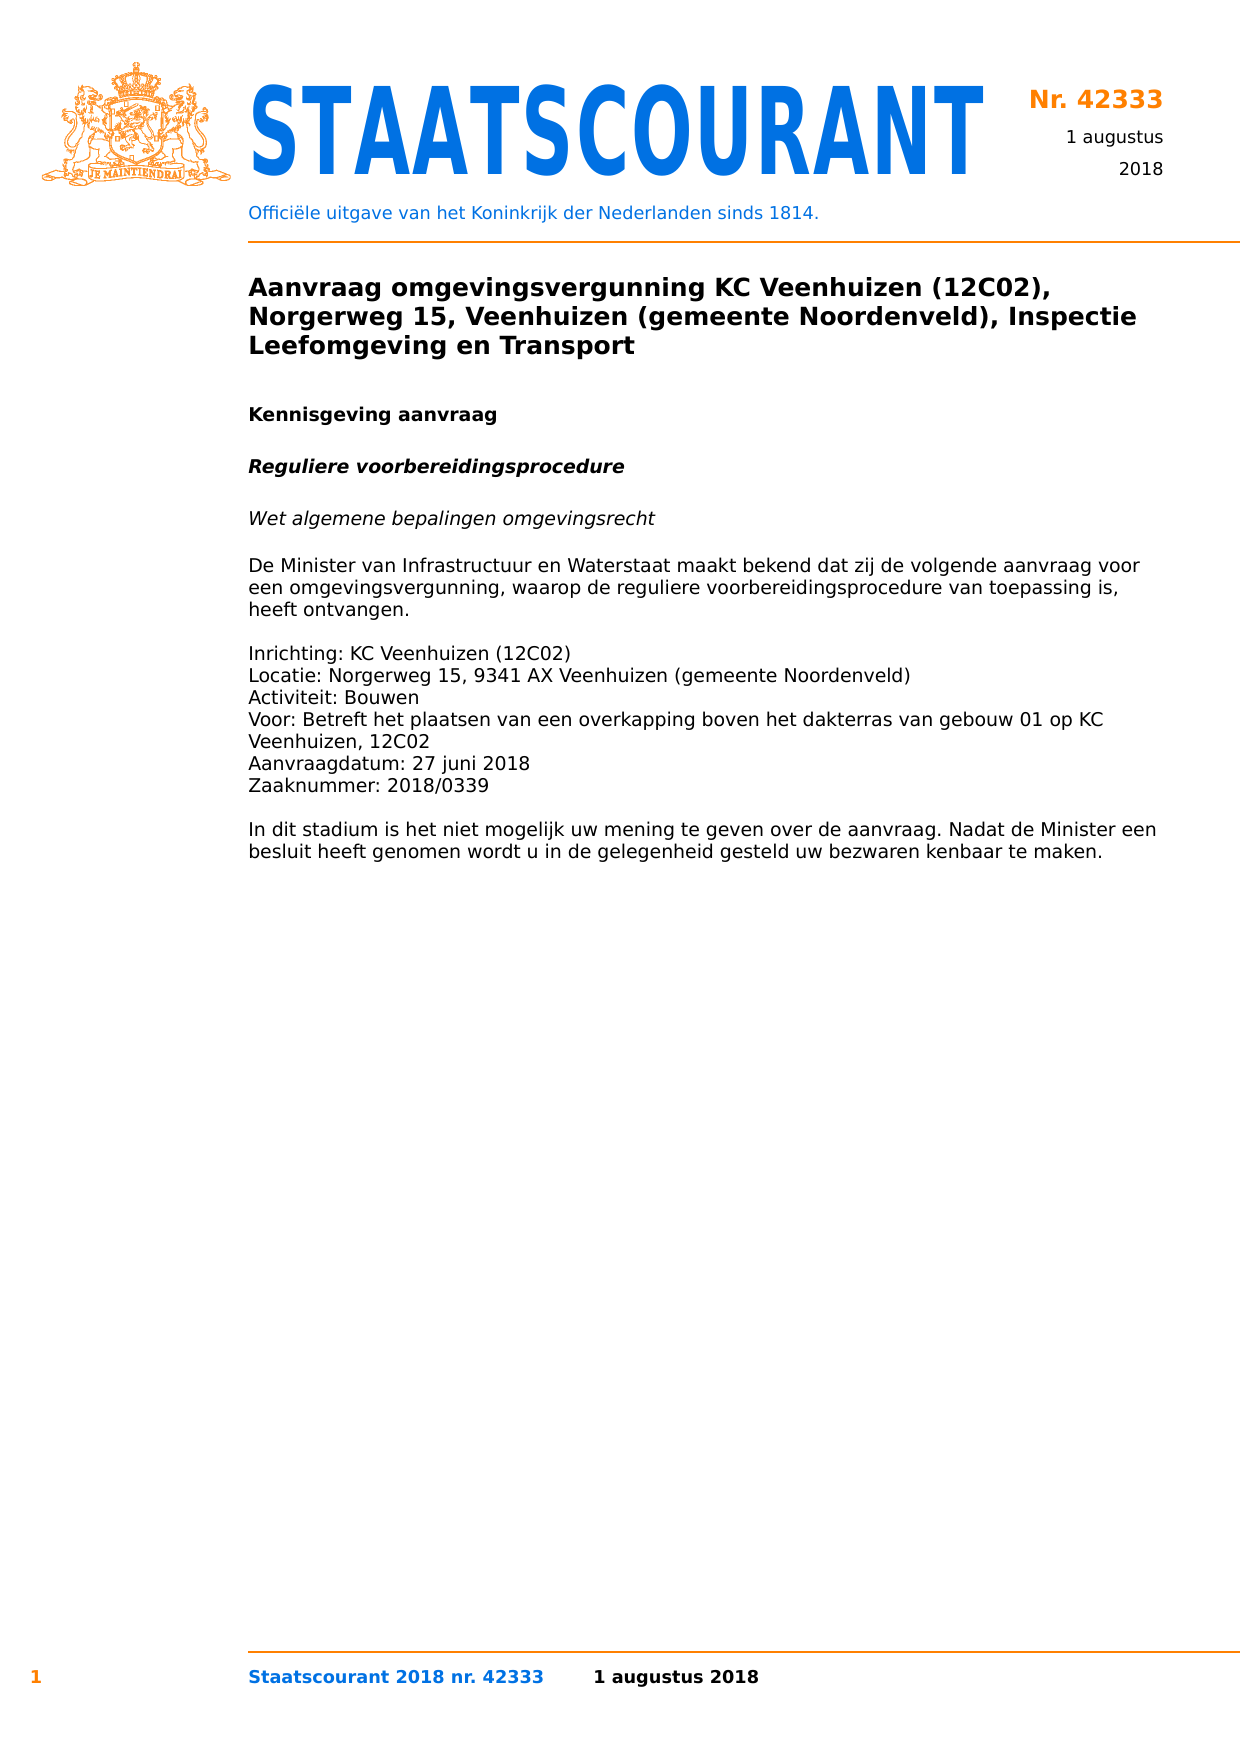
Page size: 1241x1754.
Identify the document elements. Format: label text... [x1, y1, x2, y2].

text Inrichting: KC Veenhuizen (12C02) [248, 643, 1163, 665]
table_header STAATSCOURANT [248, 62, 998, 203]
subtitle Aanvraag omgevingsvergunning KC Veenhuizen (12C02), Norgerweg 15, Veenhuizen (gemeente Noordenveld), Inspectie Leefomgeving en Transport [248, 273, 1163, 361]
table_cell 1 augustus [998, 121, 1240, 153]
picture [41, 62, 231, 186]
text Activiteit: Bouwen [248, 687, 1163, 709]
subtitle Reguliere voorbereidingsprocedure [248, 456, 1163, 478]
text Zaaknummer: 2018/0339 [248, 775, 1163, 797]
text Voor: Betreft het plaatsen van een overkapping boven het dakterras van gebouw 01 op KC Veenhuizen, 12C02 [248, 709, 1163, 753]
table_header [25, 62, 248, 241]
text In dit stadium is het niet mogelijk uw mening te geven over de aanvraag. Nadat de Minister een besluit heeft genomen wordt u in de gelegenheid gesteld uw bezwaren kenbaar te maken. [248, 819, 1163, 863]
table_header Nr. 42333 [998, 62, 1240, 121]
table_cell 2018 [998, 153, 1240, 203]
subtitle Kennisgeving aanvraag [248, 404, 1163, 426]
text De Minister van Infrastructuur en Waterstaat maakt bekend dat zij de volgende aanvraag voor een omgevingsvergunning, waarop de reguliere voorbereidingsprocedure van toepassing is, heeft ontvangen. [248, 555, 1163, 621]
subtitle Wet algemene bepalingen omgevingsrecht [248, 508, 1163, 530]
table_cell Officiële uitgave van het Koninkrijk der Nederlanden sinds 1814. [248, 203, 1240, 241]
text Locatie: Norgerweg 15, 9341 AX Veenhuizen (gemeente Noordenveld) [248, 665, 1163, 687]
text Aanvraagdatum: 27 juni 2018 [248, 753, 1163, 775]
